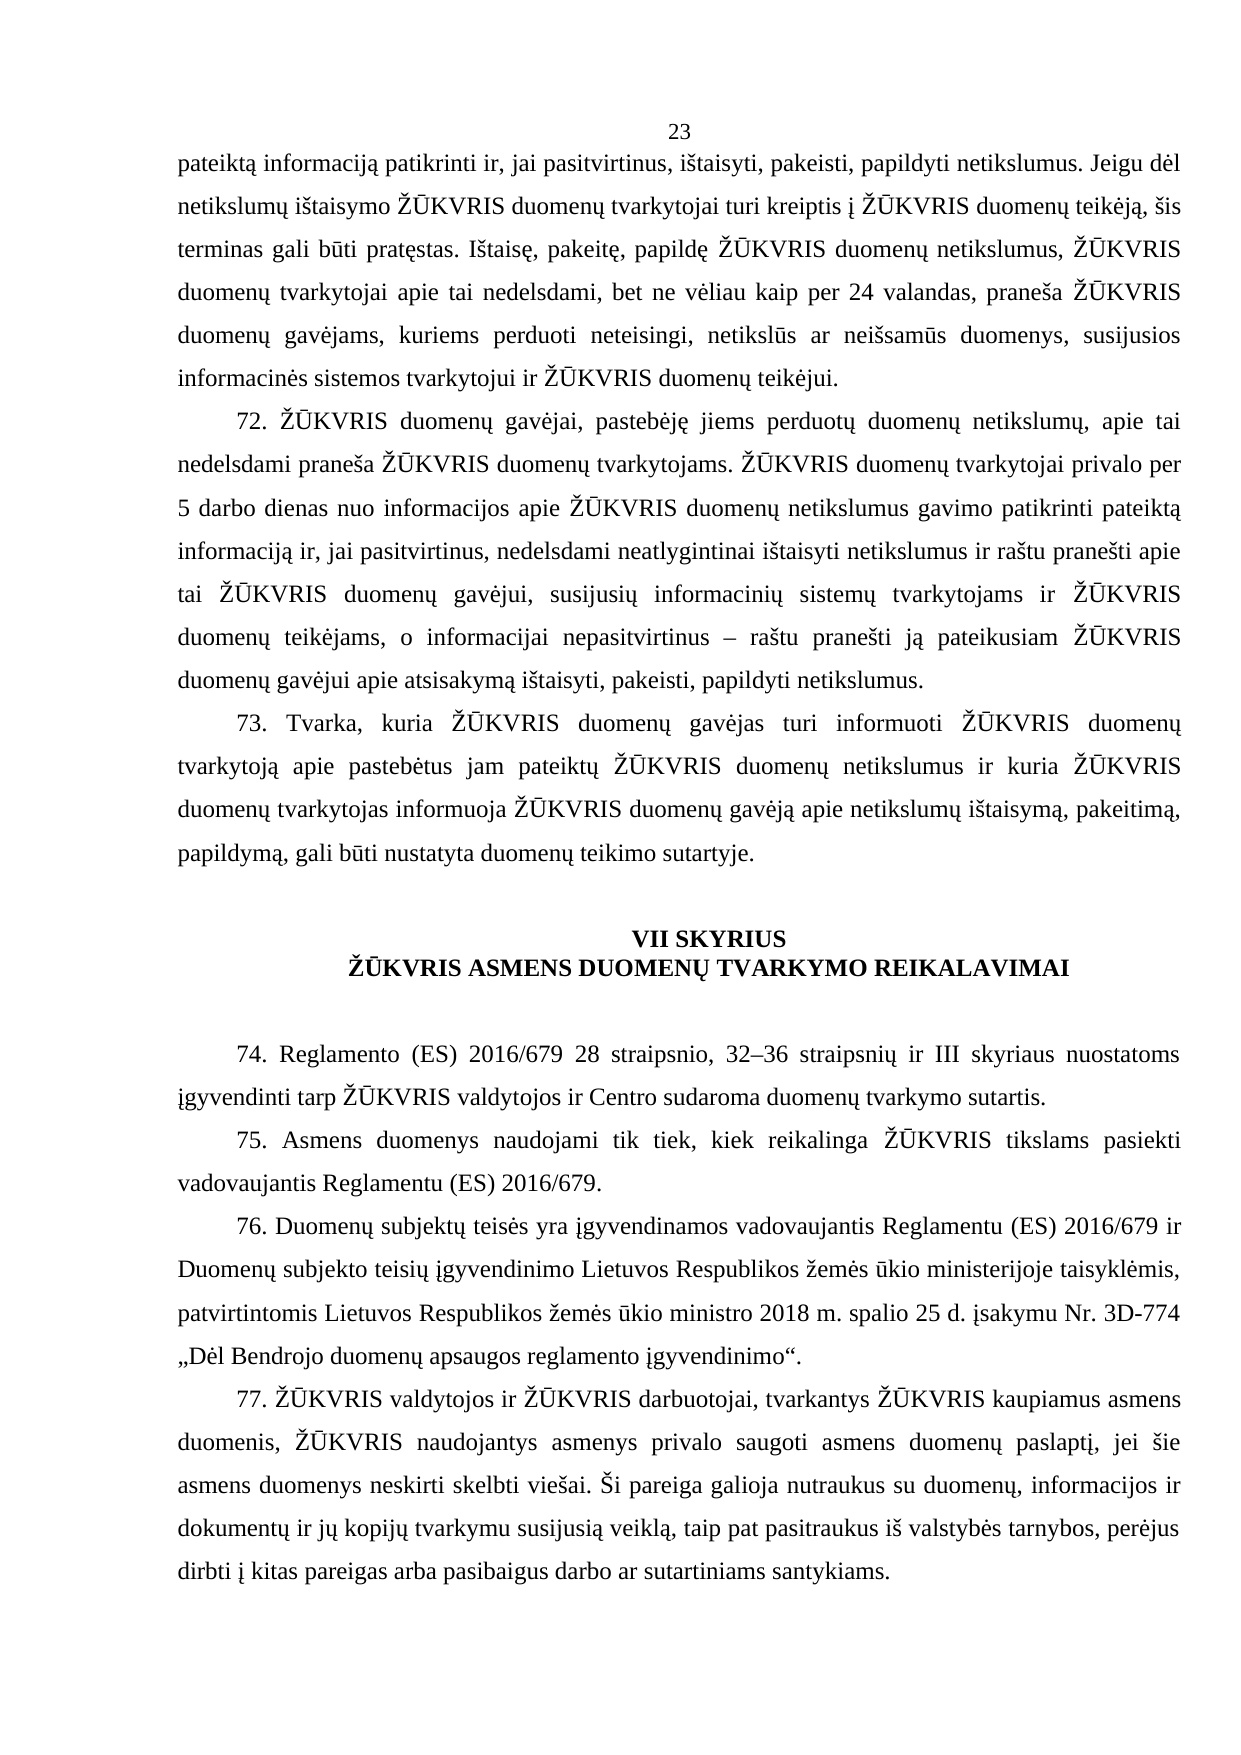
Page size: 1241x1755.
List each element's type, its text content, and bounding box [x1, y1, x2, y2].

text pateiktą informaciją patikrinti ir, jai pasitvirtinus, ištaisyti, pakeisti, papildyti netikslumus. Jeigu dėl netikslumų ištaisymo ŽŪKVRIS duomenų tvarkytojai turi kreiptis į ŽŪKVRIS duomenų teikėją, šis terminas gali būti pratęstas. Ištaisę, pakeitę, papildę ŽŪKVRIS duomenų netikslumus, ŽŪKVRIS duomenų tvarkytojai apie tai nedelsdami, bet ne vėliau kaip per 24 valandas, praneša ŽŪKVRIS duomenų gavėjams, kuriems perduoti neteisingi, netikslūs ar neišsamūs duomenys, susijusios informacinės sistemos tvarkytojui ir ŽŪKVRIS duomenų teikėjui. [177, 148, 1181, 392]
text VII SKYRIUS [177, 924, 1181, 953]
text ŽŪKVRIS ASMENS DUOMENŲ TVARKYMO REIKALAVIMAI [177, 953, 1181, 981]
text 77. ŽŪKVRIS valdytojos ir ŽŪKVRIS darbuotojai, tvarkantys ŽŪKVRIS kaupiamus asmens duomenis, ŽŪKVRIS naudojantys asmenys privalo saugoti asmens duomenų paslaptį, jei šie asmens duomenys neskirti skelbti viešai. Ši pareiga galioja nutraukus su duomenų, informacijos ir dokumentų ir jų kopijų tvarkymu susijusią veiklą, taip pat pasitraukus iš valstybės tarnybos, perėjus dirbti į kitas pareigas arba pasibaigus darbo ar sutartiniams santykiams. [177, 1384, 1181, 1585]
text 75. Asmens duomenys naudojami tik tiek, kiek reikalinga ŽŪKVRIS tikslams pasiekti vadovaujantis Reglamentu (ES) 2016/679. [177, 1125, 1181, 1197]
text 76. Duomenų subjektų teisės yra įgyvendinamos vadovaujantis Reglamentu (ES) 2016/679 ir Duomenų subjekto teisių įgyvendinimo Lietuvos Respublikos žemės ūkio ministerijoje taisyklėmis, patvirtintomis Lietuvos Respublikos žemės ūkio ministro 2018 m. spalio 25 d. įsakymu Nr. 3D-774 „Dėl Bendrojo duomenų apsaugos reglamento įgyvendinimo“. [177, 1211, 1181, 1369]
text 74. Reglamento (ES) 2016/679 28 straipsnio, 32–36 straipsnių ir III skyriaus nuostatoms įgyvendinti tarp ŽŪKVRIS valdytojos ir Centro sudaroma duomenų tvarkymo sutartis. [177, 1039, 1181, 1111]
text 72. ŽŪKVRIS duomenų gavėjai, pastebėję jiems perduotų duomenų netikslumų, apie tai nedelsdami praneša ŽŪKVRIS duomenų tvarkytojams. ŽŪKVRIS duomenų tvarkytojai privalo per 5 darbo dienas nuo informacijos apie ŽŪKVRIS duomenų netikslumus gavimo patikrinti pateiktą informaciją ir, jai pasitvirtinus, nedelsdami neatlygintinai ištaisyti netikslumus ir raštu pranešti apie tai ŽŪKVRIS duomenų gavėjui, susijusių informacinių sistemų tvarkytojams ir ŽŪKVRIS duomenų teikėjams, o informacijai nepasitvirtinus – raštu pranešti ją pateikusiam ŽŪKVRIS duomenų gavėjui apie atsisakymą ištaisyti, pakeisti, papildyti netikslumus. [177, 406, 1181, 694]
text 73. Tvarka, kuria ŽŪKVRIS duomenų gavėjas turi informuoti ŽŪKVRIS duomenų tvarkytoją apie pastebėtus jam pateiktų ŽŪKVRIS duomenų netikslumus ir kuria ŽŪKVRIS duomenų tvarkytojas informuoja ŽŪKVRIS duomenų gavėją apie netikslumų ištaisymą, pakeitimą, papildymą, gali būti nustatyta duomenų teikimo sutartyje. [177, 708, 1181, 866]
